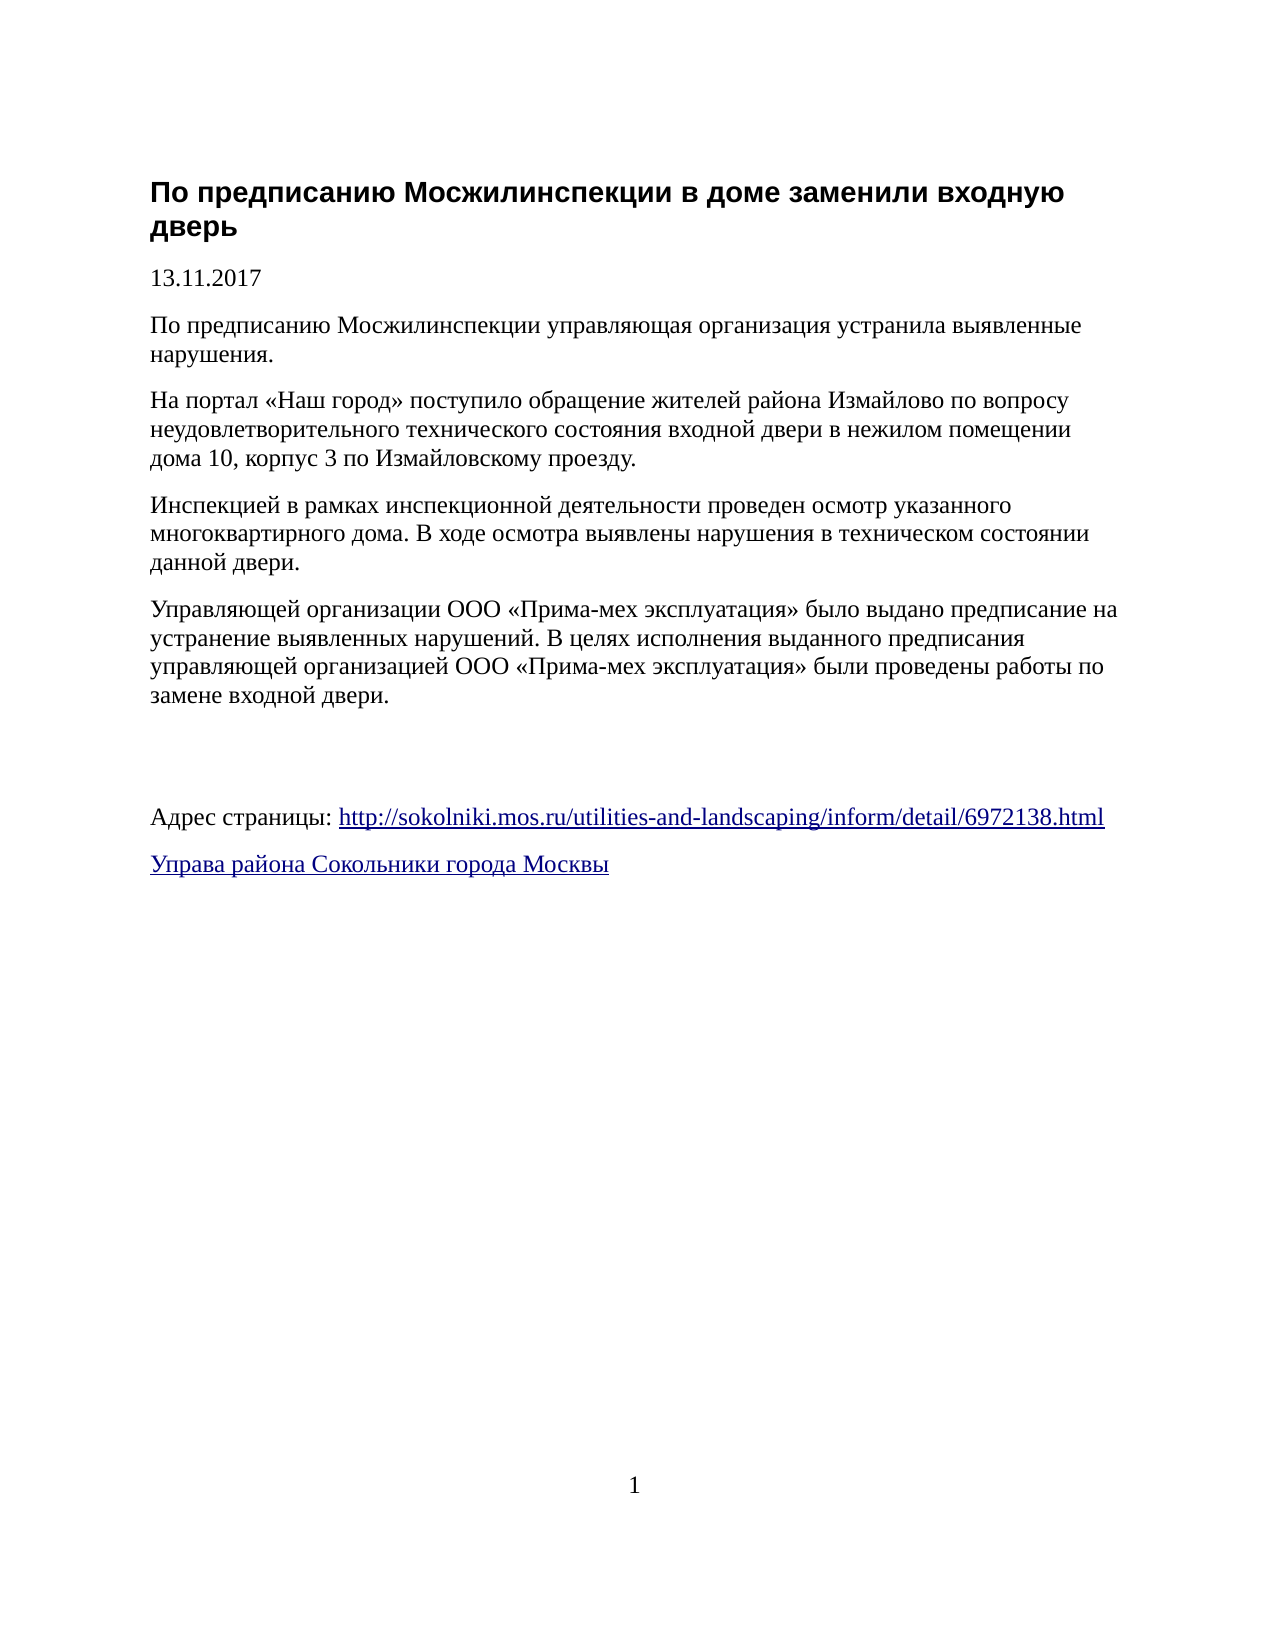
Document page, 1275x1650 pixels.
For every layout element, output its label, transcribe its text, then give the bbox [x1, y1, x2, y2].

subtitle По предписанию Мосжилинспекции в доме заменили входную дверь [150, 175, 1125, 242]
text На портал «Наш город» поступило обращение жителей района Измайлово по вопросу неудовлетворительного технического состояния входной двери в нежилом помещении дома 10, корпус 3 по Измайловскому проезду. [150, 386, 1125, 472]
text Адрес страницы: http://sokolniki.mos.ru/utilities-and-landscaping/inform/detail/6972138.html [150, 802, 1125, 831]
text 13.11.2017 [150, 263, 1125, 292]
text По предписанию Мосжилинспекции управляющая организация устранила выявленные нарушения. [150, 310, 1125, 368]
text Управа района Сокольники города Москвы [150, 849, 1125, 878]
text Управляющей организации ООО «Прима-мех эксплуатация» было выдано предписание на устранение выявленных нарушений. В целях исполнения выданного предписания управляющей организацией ООО «Прима-мех эксплуатация» были проведены работы по замене входной двери. [150, 594, 1125, 709]
text Инспекцией в рамках инспекционной деятельности проведен осмотр указанного многоквартирного дома. В ходе осмотра выявлены нарушения в техническом состоянии данной двери. [150, 490, 1125, 576]
